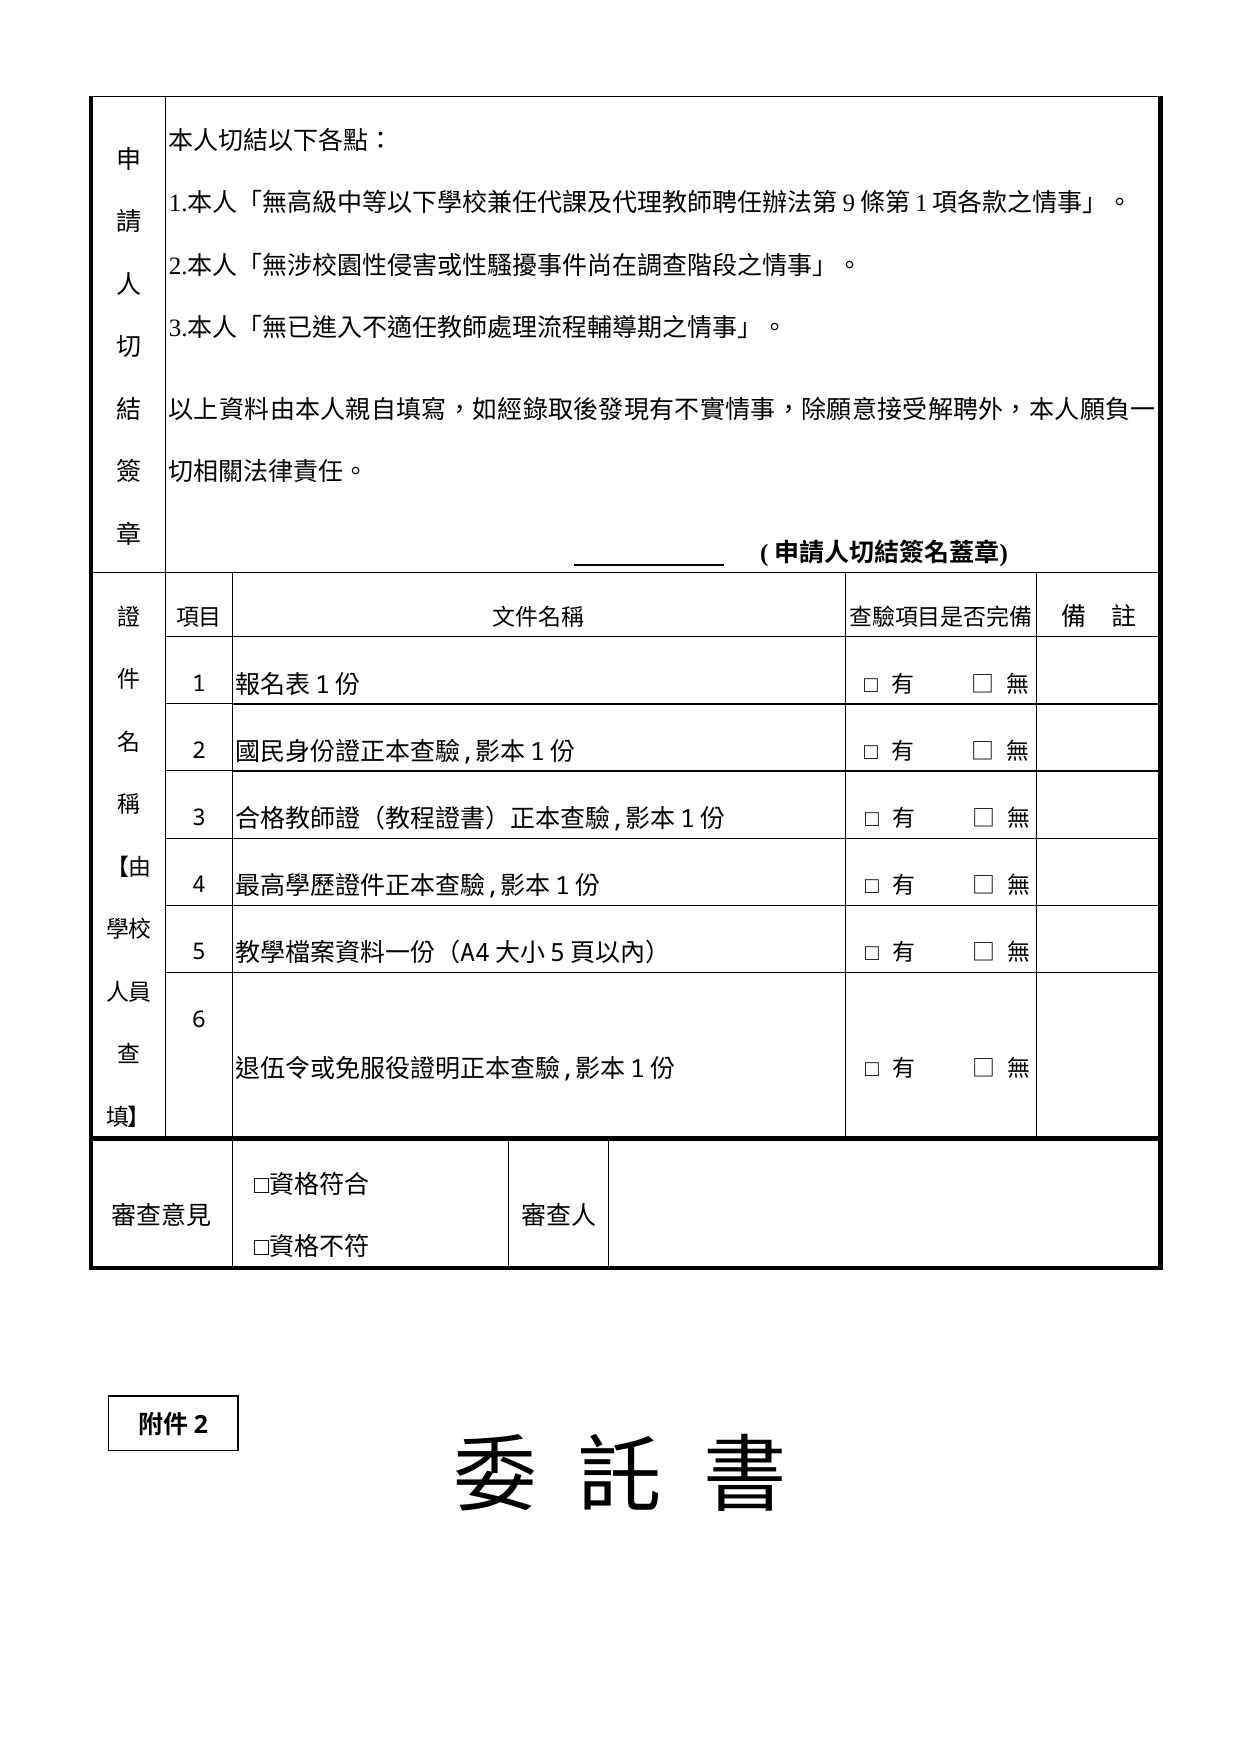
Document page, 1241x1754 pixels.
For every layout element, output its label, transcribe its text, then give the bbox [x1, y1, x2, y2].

table_cell [1037, 772, 1158, 837]
table_cell 審查人 [509, 1141, 608, 1266]
table_cell 退伍令或免服役證明正本查驗,影本1份 [233, 973, 845, 1136]
table_cell 備 註 [1037, 573, 1158, 636]
table_cell □ 有 □ 無 [846, 973, 1036, 1136]
table_cell 本人切結以下各點： 1.本人「無高級中等以下學校兼任代課及代理教師聘任辦法第9條第1項各款之情事」。 2.本人「無涉校園性侵害或性騷擾事件尚在調查階段之情事」。 3.本人「無已進入不適任教師處理流程輔導期之情事」。 以上資料由本人親自填寫，如經錄取後發現有不實情事，除願意接受解聘外，本人願負一切相關法律責任。 ( 申請人切結簽名蓋章) [166, 97, 1158, 572]
text 委 託 書 [89, 1395, 1152, 1520]
table_cell □ 有 □ 無 [846, 637, 1036, 703]
table_cell □ 有 □ 無 [846, 906, 1036, 972]
table_cell 教學檔案資料一份（A4大小5頁以內） [233, 906, 845, 972]
table_cell [1037, 637, 1158, 703]
table_cell 合格教師證（教程證書）正本查驗,影本1份 [233, 772, 845, 837]
table_cell □資格符合 □資格不符 [233, 1141, 508, 1266]
table_cell 5 [166, 906, 232, 972]
table_cell 申 請 人 切 結 簽 章 [93, 97, 165, 572]
table_cell 3 [166, 771, 232, 837]
table_cell 報名表1份 [233, 637, 845, 703]
text 附件2 [124, 1404, 222, 1441]
table_cell 證 件 名 稱 【由學校人員查填】 [93, 573, 165, 1136]
table_cell □ 有 □ 無 [846, 705, 1036, 770]
table_cell [1037, 705, 1158, 770]
table_cell 4 [166, 839, 232, 904]
table_cell 審查意見 [93, 1141, 232, 1266]
table_cell [609, 1141, 1158, 1266]
table_cell 2 [166, 704, 232, 770]
table_cell □ 有 □ 無 [846, 772, 1036, 837]
table_cell 查驗項目是否完備 [846, 573, 1036, 636]
table_cell 1 [166, 637, 232, 703]
table_cell 最高學歷證件正本查驗,影本1份 [233, 839, 845, 904]
table_cell [1037, 906, 1158, 972]
table_cell 項目 [166, 573, 232, 636]
table_cell 文件名稱 [233, 573, 845, 636]
table_cell 國民身份證正本查驗,影本1份 [233, 705, 845, 770]
table_cell 6 [166, 973, 232, 1136]
table_cell [1037, 839, 1158, 904]
table_cell □ 有 □ 無 [846, 839, 1036, 904]
table_cell [1037, 973, 1158, 1136]
